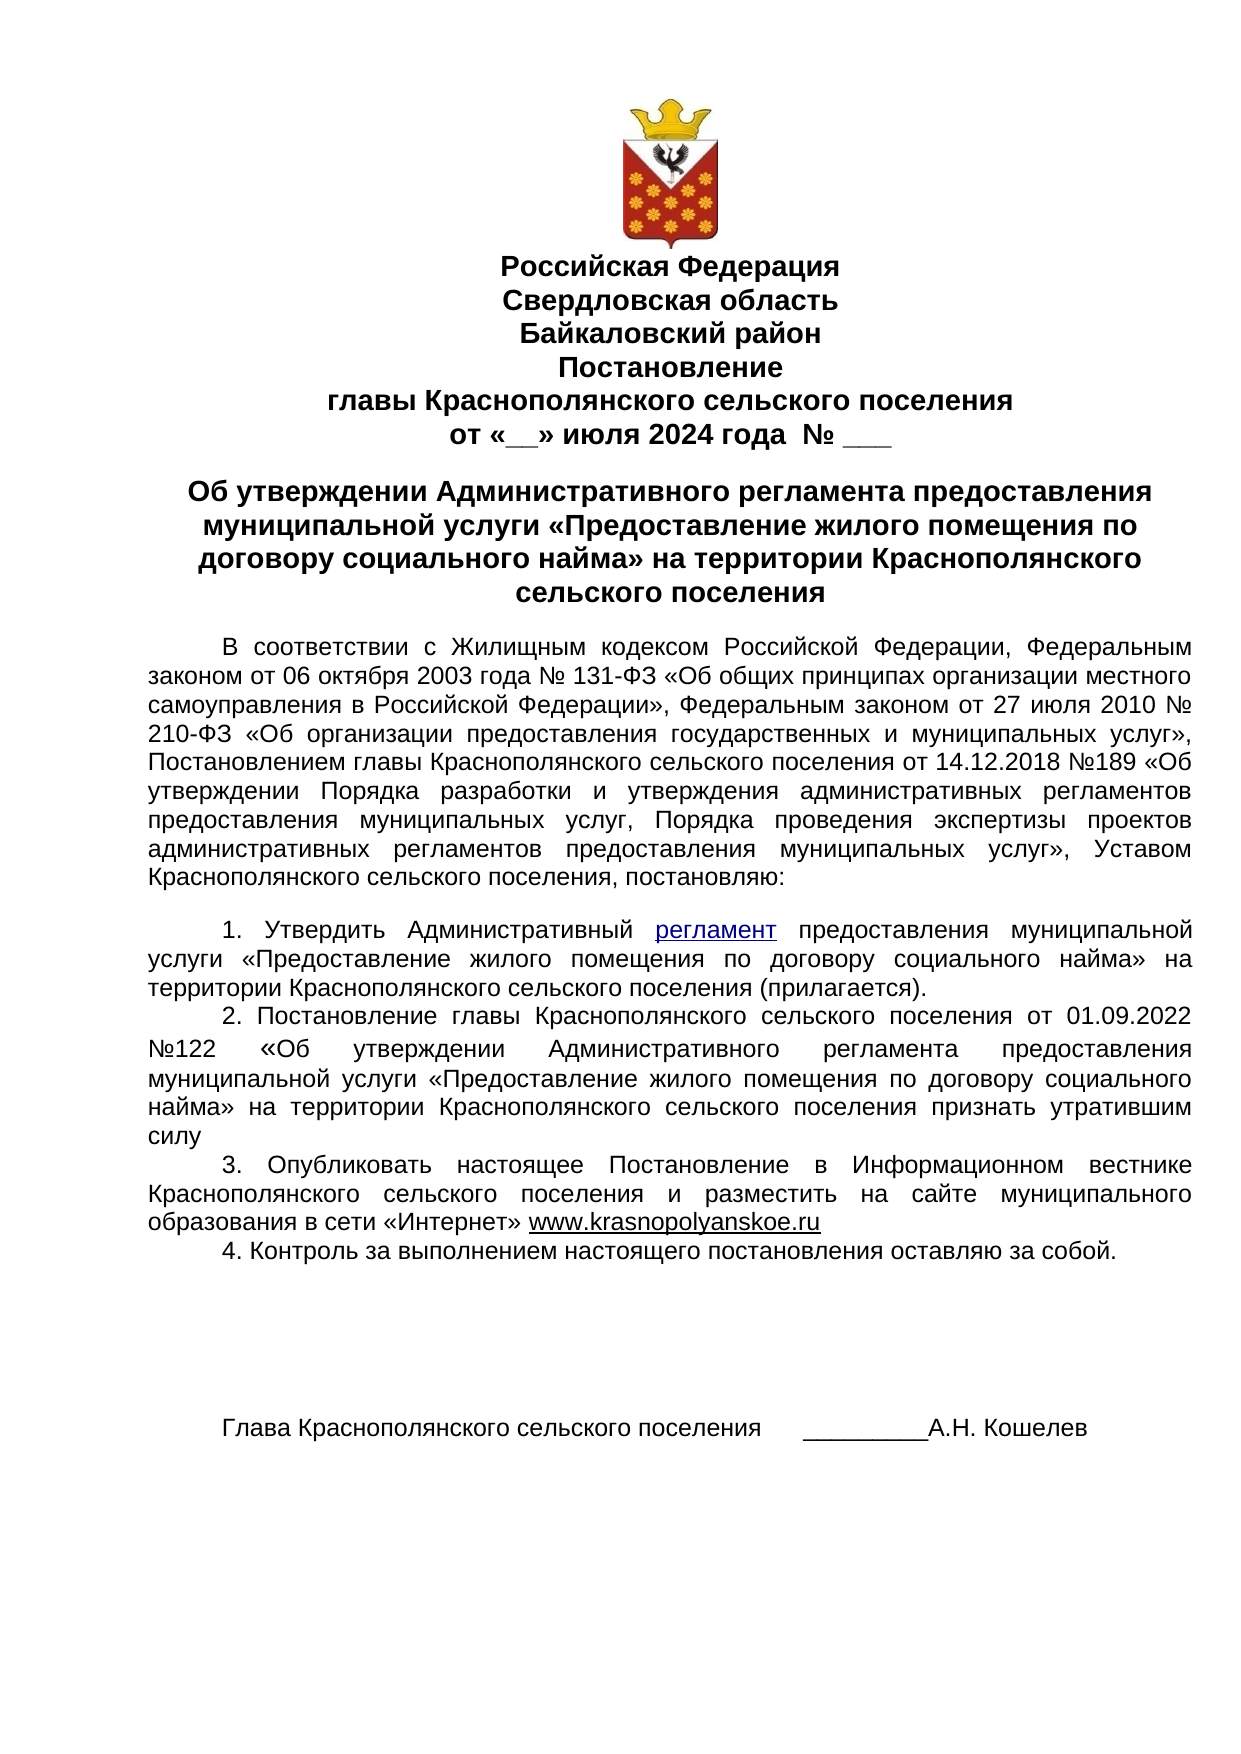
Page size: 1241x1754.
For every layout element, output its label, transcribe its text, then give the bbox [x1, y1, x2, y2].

text 2. Постановление главы Краснополянского сельского поселения от 01.09.2022 №122 «Об утверждении Административного регламента предоставления муниципальной услуги «Предоставление жилого помещения по договору социального найма» на территории Краснополянского сельского поселения признать утратившим силу [148, 1001, 1193, 1150]
text от «__» июля 2024 года № ___ [148, 417, 1193, 450]
text Об утверждении Административного регламента предоставления муниципальной услуги «Предоставление жилого помещения по договору социального найма» на территории Краснополянского сельского поселения [148, 474, 1193, 608]
text 3. Опубликовать настоящее Постановление в Информационном вестнике Краснополянского сельского поселения и разместить на сайте муниципального образования в сети «Интернет» www.krasnopolyanskoe.ru [148, 1150, 1193, 1236]
text 4. Контроль за выполнением настоящего постановления оставляю за собой. [148, 1236, 1193, 1265]
text Российская Федерация [148, 249, 1193, 283]
text В соответствии с Жилищным кодексом Российской Федерации, Федеральным законом от 06 октября 2003 года № 131-ФЗ «Об общих принципах организации местного самоуправления в Российской Федерации», Федеральным законом от 27 июля 2010 № 210-ФЗ «Об организации предоставления государственных и муниципальных услуг», Постановлением главы Краснополянского сельского поселения от 14.12.2018 №189 «Об утверждении Порядка разработки и утверждения административных регламентов предоставления муниципальных услуг, Порядка проведения экспертизы проектов административных регламентов предоставления муниципальных услуг», Уставом Краснополянского сельского поселения, постановляю: [148, 632, 1193, 891]
text Байкаловский район [148, 316, 1193, 350]
text главы Краснополянского сельского поселения [148, 383, 1193, 417]
text 1. Утвердить Административный регламент предоставления муниципальной услуги «Предоставление жилого помещения по договору социального найма» на территории Краснополянского сельского поселения (прилагается). [148, 915, 1193, 1001]
text Свердловская область [148, 283, 1193, 316]
text Глава Краснополянского сельского поселения _________А.Н. Кошелев [148, 1413, 1193, 1442]
text Постановление [148, 350, 1193, 383]
